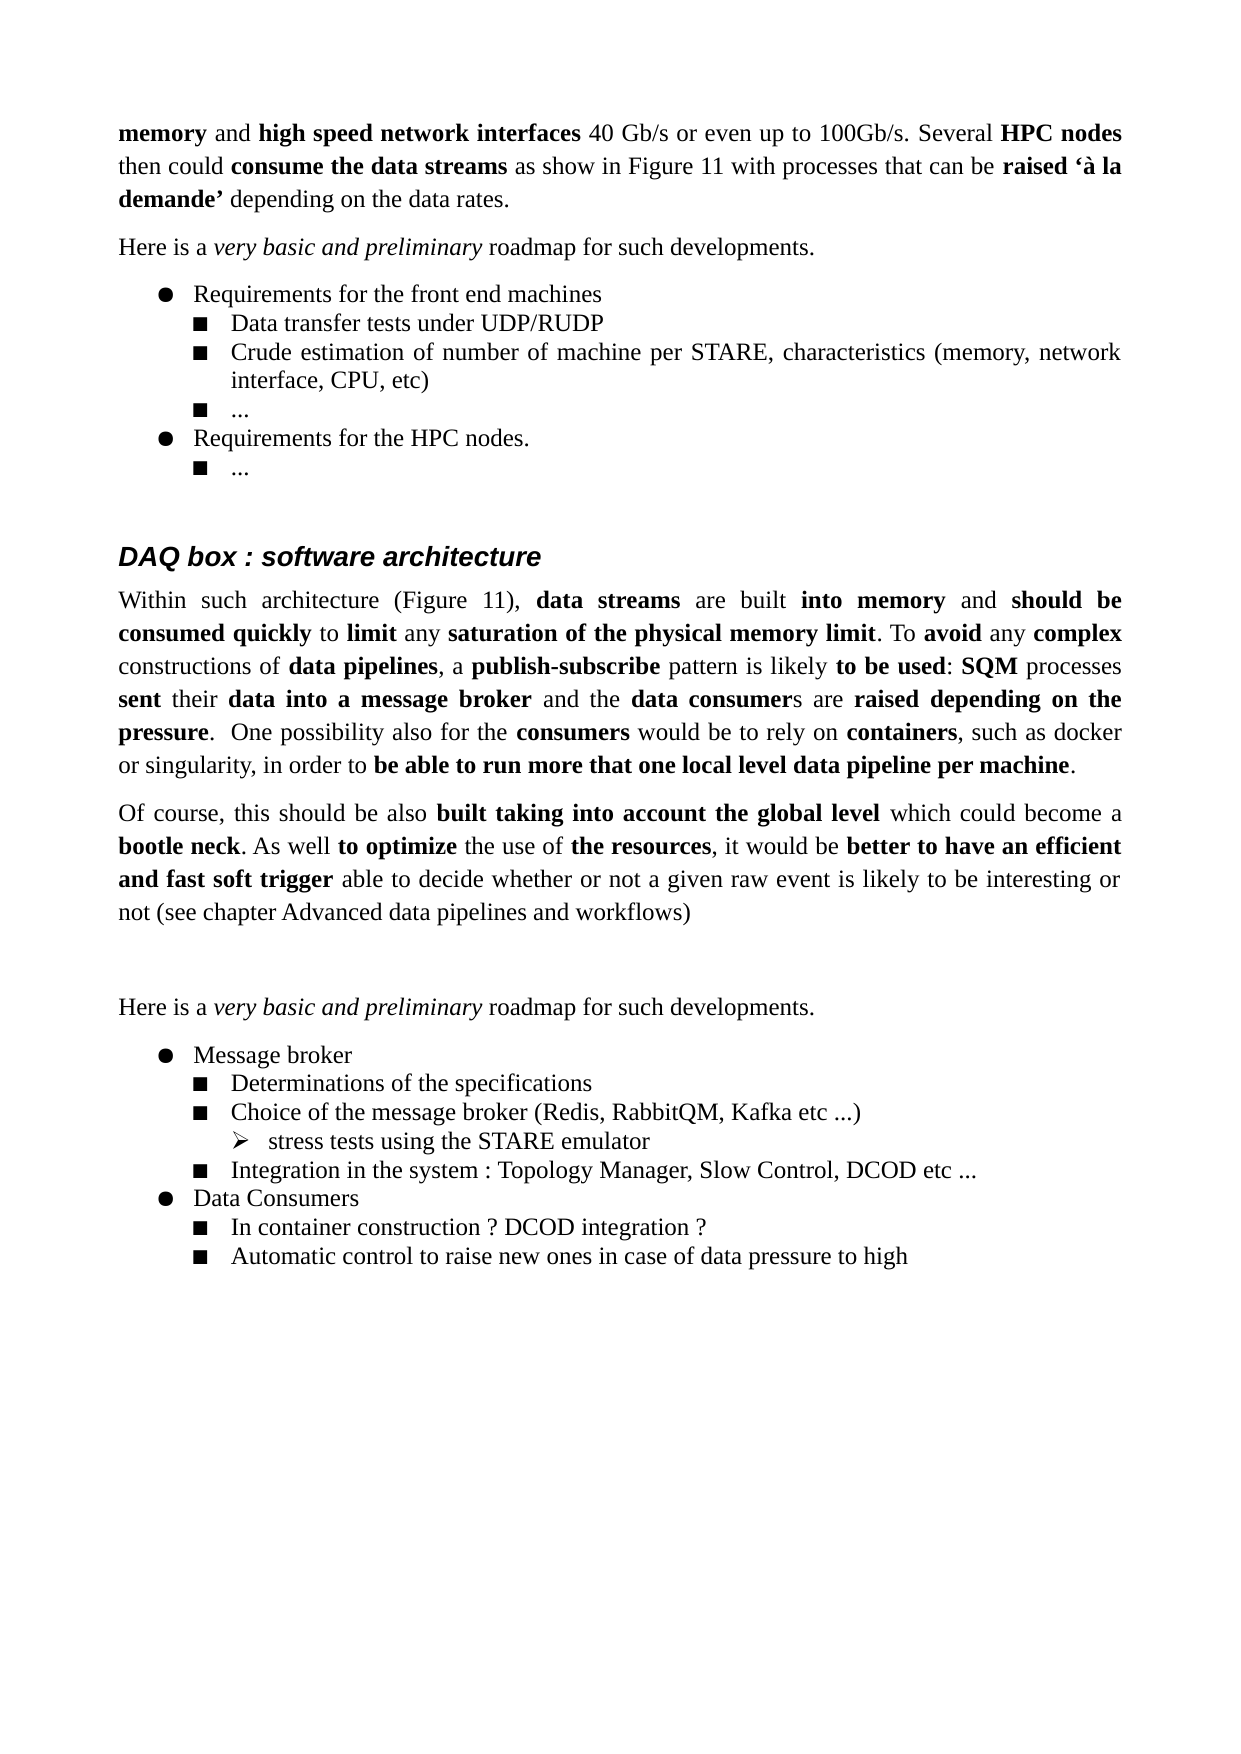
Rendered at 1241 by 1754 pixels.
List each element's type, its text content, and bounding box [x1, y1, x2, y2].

list Choice of the message broker (Redis, RabbitQM, Kafka etc ...) [193, 1097, 1122, 1126]
subtitle DAQ box : software architecture [118, 541, 1122, 573]
text Here is a very basic and preliminary roadmap for such developments. [118, 992, 1122, 1021]
text Of course, this should be also built taking into account the global level which could become a bootle neck. As well to optimize the use of the resources, it would be better to have an efficient and fast soft trigger able to decide whether or not a given raw event is likely to be interesting or not (see chapter Advanced data pipelines and workflows) [118, 798, 1122, 926]
list Integration in the system : Topology Manager, Slow Control, DCOD etc ... [193, 1155, 1122, 1183]
text Here is a very basic and preliminary roadmap for such developments. [118, 232, 1122, 261]
list Requirements for the HPC nodes. [156, 423, 1122, 452]
list Data Consumers [156, 1183, 1122, 1212]
list Crude estimation of number of machine per STARE, characteristics (memory, network interface, CPU, etc) [193, 337, 1122, 394]
list Requirements for the front end machines [156, 279, 1122, 308]
text Within such architecture (Figure 11), data streams are built into memory and should be consumed quickly to limit any saturation of the physical memory limit. To avoid any complex constructions of data pipelines, a publish-subscribe pattern is likely to be used: SQM processes sent their data into a message broker and the data consumers are raised depending on the pressure. One possibility also for the consumers would be to rely on containers, such as docker or singularity, in order to be able to run more that one local level data pipeline per machine. [118, 585, 1122, 779]
list ... [193, 394, 1122, 423]
list In container construction ? DCOD integration ? [193, 1212, 1122, 1241]
list stress tests using the STARE emulator [231, 1126, 1122, 1155]
list ... [193, 452, 1122, 481]
text memory and high speed network interfaces 40 Gb/s or even up to 100Gb/s. Several HPC nodes then could consume the data streams as show in Figure 11 with processes that can be raised ‘à la demande’ depending on the data rates. [118, 118, 1122, 213]
list Determinations of the specifications [193, 1068, 1122, 1097]
list Message broker [156, 1040, 1122, 1068]
list Data transfer tests under UDP/RUDP [193, 308, 1122, 337]
list Automatic control to raise new ones in case of data pressure to high [193, 1241, 1122, 1270]
